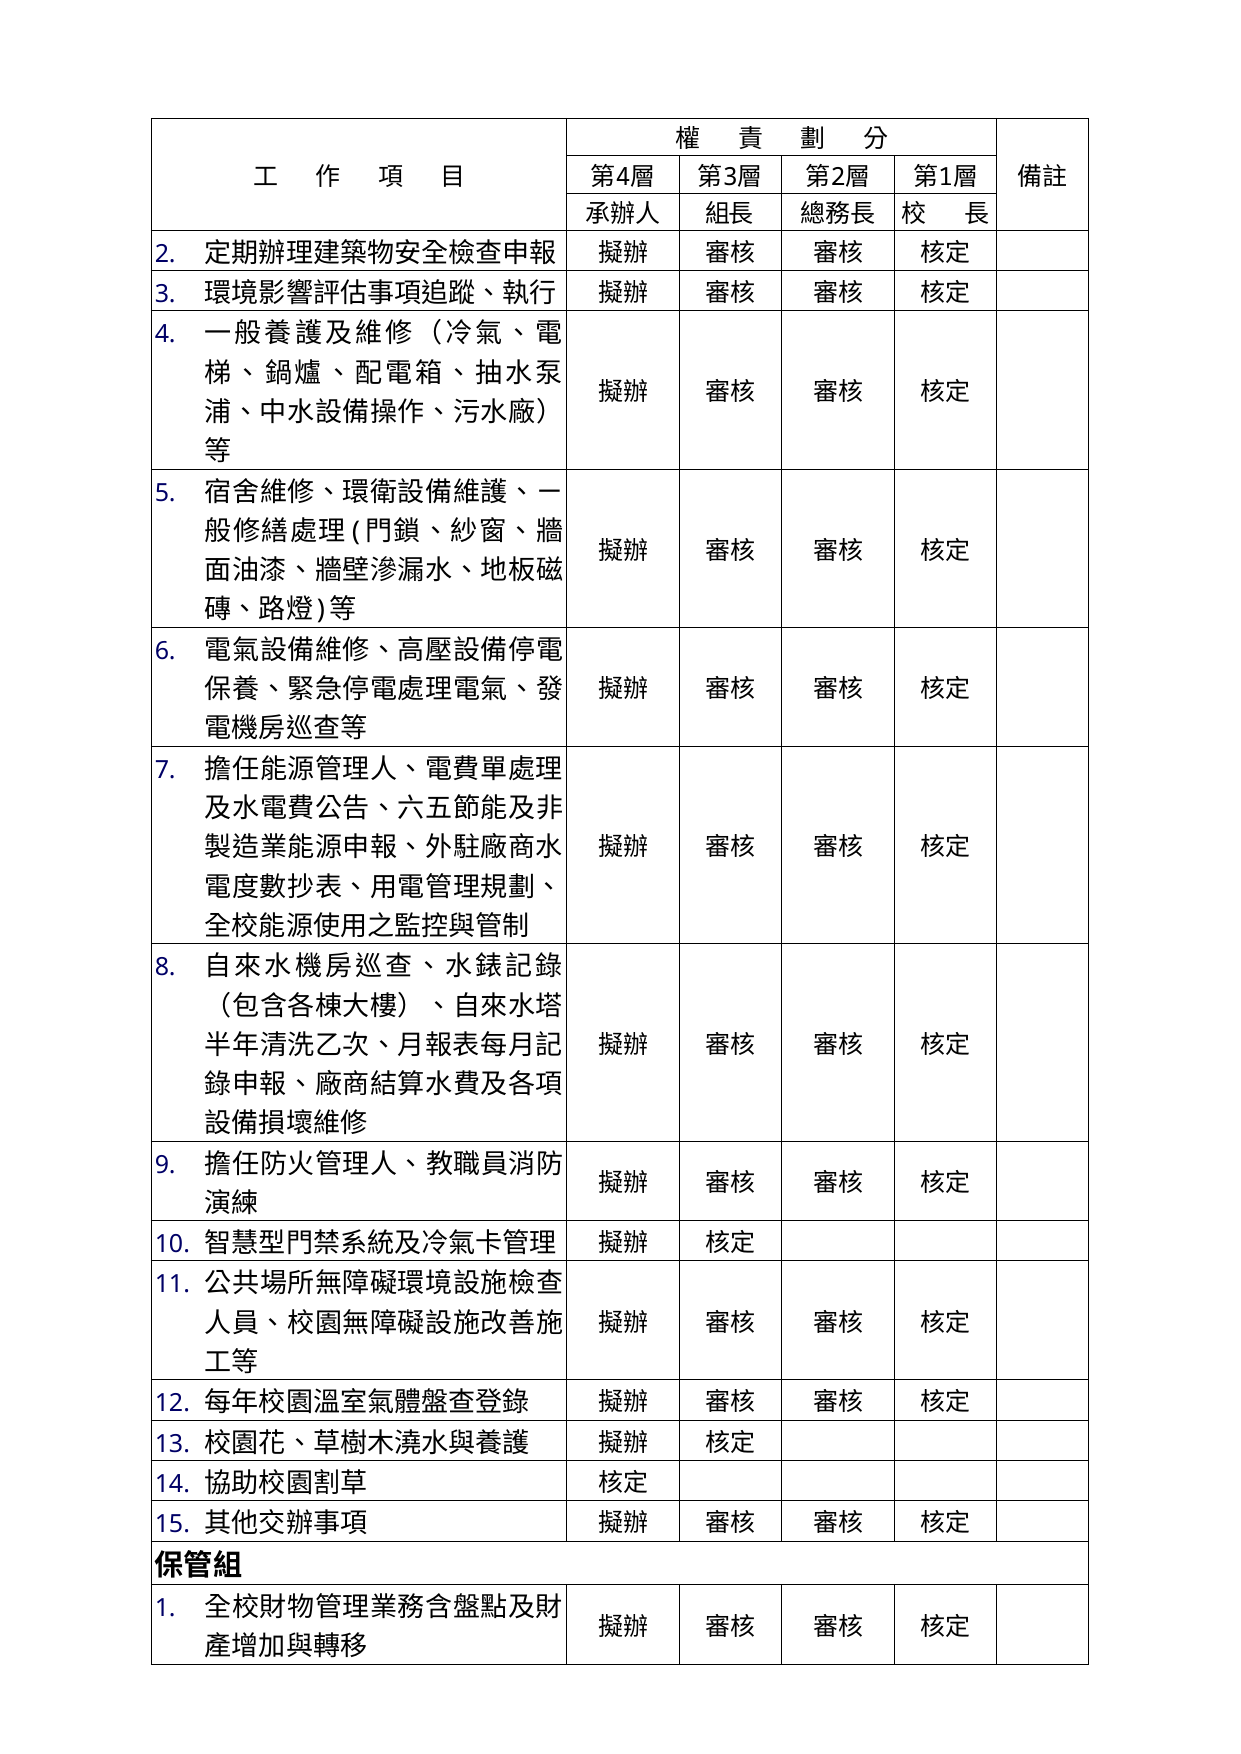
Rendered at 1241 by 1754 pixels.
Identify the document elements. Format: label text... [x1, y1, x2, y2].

table_cell 擬辦 [567, 1380, 679, 1419]
table_cell 核定 [680, 1421, 781, 1460]
table_cell 擬辦 [567, 1501, 679, 1541]
table_cell 自來水機房巡查、水錶記錄（包含各棟大樓）、自來水塔半年清洗乙次、月報表每月記錄申報、廠商結算水費及各項設備損壞維修 [152, 944, 566, 1141]
table_cell [997, 1461, 1088, 1500]
table_cell 擬辦 [567, 1421, 679, 1460]
table_cell [997, 311, 1088, 468]
table_cell 審核 [680, 944, 781, 1141]
table_cell [895, 1221, 996, 1260]
table_cell [997, 1261, 1088, 1379]
table_cell 協助校園割草 [152, 1461, 566, 1500]
table_cell 審核 [782, 628, 894, 746]
table_cell [997, 470, 1088, 627]
table_cell 審核 [680, 747, 781, 943]
table_cell [997, 231, 1088, 270]
table_cell 審核 [680, 231, 781, 270]
table_cell [997, 628, 1088, 746]
table_cell 擬辦 [567, 470, 679, 627]
table_cell 審核 [782, 1501, 894, 1541]
table_cell [997, 1380, 1088, 1419]
table_cell 審核 [782, 470, 894, 627]
table_cell 宿舍維修、環衛設備維護、ㄧ般修繕處理(門鎖、紗窗、牆面油漆、牆壁滲漏水、地板磁磚、路燈)等 [152, 470, 566, 627]
table_cell 審核 [782, 311, 894, 468]
table_cell 公共場所無障礙環境設施檢查人員、校園無障礙設施改善施工等 [152, 1261, 566, 1379]
table_cell 擬辦 [567, 747, 679, 943]
table_cell 第1層 [895, 156, 996, 192]
table_cell 擬辦 [567, 1585, 679, 1663]
table_cell 審核 [782, 1142, 894, 1220]
table_cell [997, 271, 1088, 310]
table_cell 電氣設備維修、高壓設備停電保養、緊急停電處理電氣、發電機房巡查等 [152, 628, 566, 746]
table_cell [680, 1461, 781, 1500]
table_cell [997, 1421, 1088, 1460]
table_cell 校 長 [895, 194, 996, 230]
table_cell 審核 [680, 1261, 781, 1379]
table_cell [782, 1421, 894, 1460]
table_cell 校園花、草樹木澆水與養護 [152, 1421, 566, 1460]
table_cell [997, 1221, 1088, 1260]
table_cell 第4層 [567, 156, 679, 192]
table_cell 審核 [782, 231, 894, 270]
table_cell 核定 [895, 470, 996, 627]
table_cell 擬辦 [567, 311, 679, 468]
table_cell 審核 [680, 271, 781, 310]
table_cell 定期辦理建築物安全檢查申報 [152, 231, 566, 270]
table_cell 核定 [895, 1142, 996, 1220]
table_cell 擬辦 [567, 1221, 679, 1260]
table_cell 審核 [782, 747, 894, 943]
table_cell 保管組 [152, 1542, 1088, 1584]
table_cell 擬辦 [567, 231, 679, 270]
table_cell 審核 [680, 628, 781, 746]
table_cell [997, 1142, 1088, 1220]
table_cell 審核 [680, 1501, 781, 1541]
table_cell [895, 1461, 996, 1500]
table_cell 審核 [680, 311, 781, 468]
table_cell 審核 [782, 1380, 894, 1419]
table_cell [895, 1421, 996, 1460]
table_cell [997, 1585, 1088, 1663]
table_cell 核定 [895, 944, 996, 1141]
table_cell 審核 [782, 1585, 894, 1663]
table_cell 核定 [567, 1461, 679, 1500]
table_cell 審核 [782, 271, 894, 310]
table_cell 擬辦 [567, 944, 679, 1141]
table_cell 核定 [895, 271, 996, 310]
table_cell 總務長 [782, 194, 894, 230]
table_cell 其他交辦事項 [152, 1501, 566, 1541]
table_header 工 作 項 目 [152, 119, 566, 230]
table_cell 核定 [895, 1380, 996, 1419]
table_cell 核定 [895, 311, 996, 468]
table_cell 第2層 [782, 156, 894, 192]
table_cell [782, 1461, 894, 1500]
table_cell 擬辦 [567, 628, 679, 746]
table_cell [997, 747, 1088, 943]
table_cell 審核 [782, 944, 894, 1141]
table_cell [997, 944, 1088, 1141]
table_cell 核定 [680, 1221, 781, 1260]
table_cell 核定 [895, 1261, 996, 1379]
table_cell 核定 [895, 747, 996, 943]
table_cell 組長 [680, 194, 781, 230]
table_cell 核定 [895, 628, 996, 746]
table_cell 核定 [895, 1501, 996, 1541]
table_cell 審核 [680, 1142, 781, 1220]
table_cell 承辦人 [567, 194, 679, 230]
table_cell 審核 [680, 1585, 781, 1663]
table_cell 擬辦 [567, 1142, 679, 1220]
table_cell 審核 [680, 1380, 781, 1419]
table_cell 審核 [782, 1261, 894, 1379]
table_cell 擔任防火管理人、教職員消防演練 [152, 1142, 566, 1220]
table_header 備註 [997, 119, 1088, 230]
table_header 權 責 劃 分 [567, 119, 996, 155]
table_cell [782, 1221, 894, 1260]
table_cell 智慧型門禁系統及冷氣卡管理 [152, 1221, 566, 1260]
table_cell 擬辦 [567, 1261, 679, 1379]
table_cell 環境影響評估事項追蹤、執行 [152, 271, 566, 310]
table_cell 審核 [680, 470, 781, 627]
table_cell 一般養護及維修（冷氣、電梯、鍋爐、配電箱、抽水泵浦、中水設備操作、污水廠）等 [152, 311, 566, 468]
table_cell 擬辦 [567, 271, 679, 310]
table_cell [997, 1501, 1088, 1541]
table_cell 第3層 [680, 156, 781, 192]
table_cell 全校財物管理業務含盤點及財產增加與轉移 [152, 1585, 566, 1663]
table_cell 核定 [895, 231, 996, 270]
table_cell 核定 [895, 1585, 996, 1663]
table_cell 擔任能源管理人、電費單處理及水電費公告、六五節能及非製造業能源申報、外駐廠商水電度數抄表、用電管理規劃、全校能源使用之監控與管制 [152, 747, 566, 943]
table_cell 每年校園溫室氣體盤查登錄 [152, 1380, 566, 1419]
